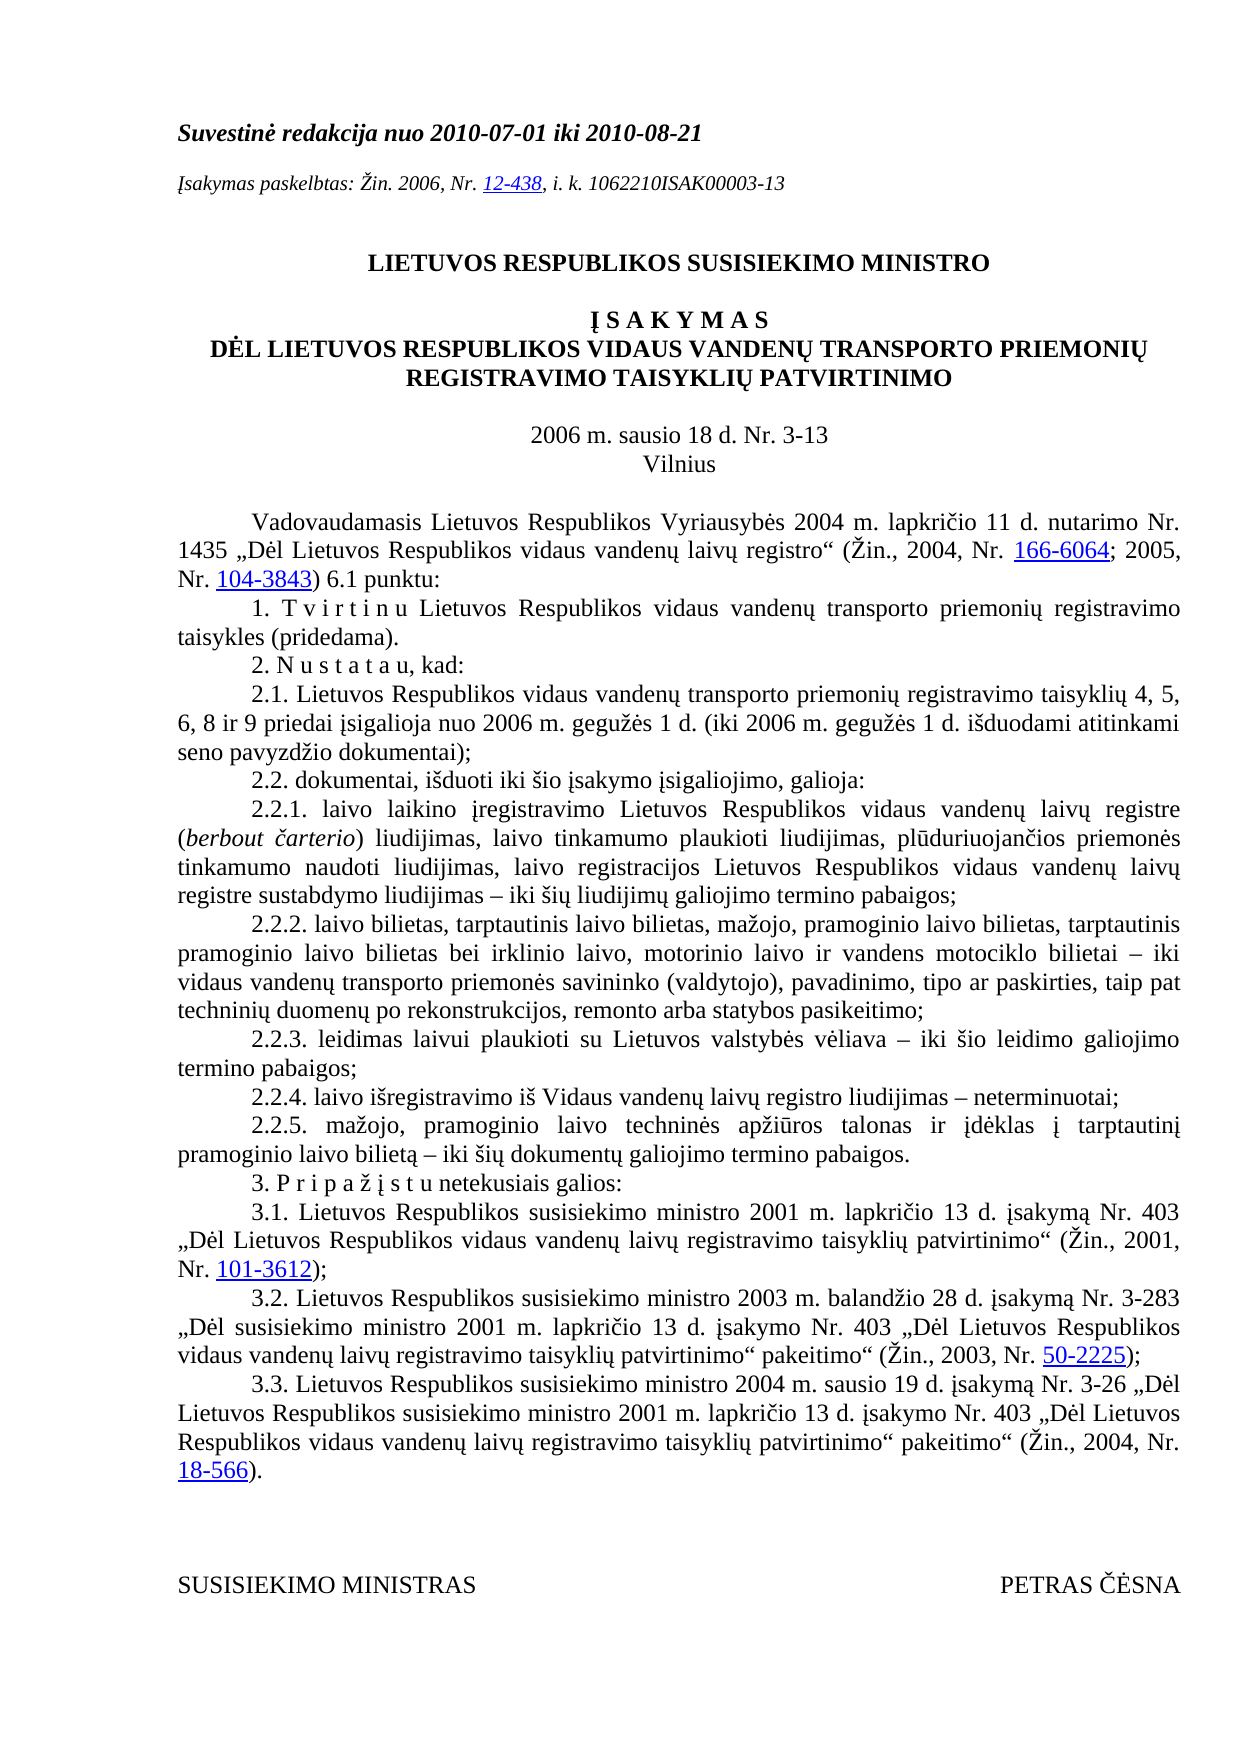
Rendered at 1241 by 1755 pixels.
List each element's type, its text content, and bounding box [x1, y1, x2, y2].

text 2.2. dokumentai, išduoti iki šio įsakymo įsigaliojimo, galioja: [177, 765, 1181, 794]
text Vilnius [177, 449, 1181, 478]
text Įsakymas paskelbtas: Žin. 2006, Nr. 12-438, i. k. 1062210ISAK00003-13 [177, 171, 1181, 195]
text 1. Tvirtinu Lietuvos Respublikos vidaus vandenų transporto priemonių registravimo taisykles (pridedama). [177, 593, 1181, 650]
text Suvestinė redakcija nuo 2010-07-01 iki 2010-08-21 [177, 118, 1181, 147]
text LIETUVOS RESPUBLIKOS SUSISIEKIMO MINISTRO [177, 248, 1181, 277]
text 2.2.1. laivo laikino įregistravimo Lietuvos Respublikos vidaus vandenų laivų registre (berbout čarterio) liudijimas, laivo tinkamumo plaukioti liudijimas, plūduriuojančios priemonės tinkamumo naudoti liudijimas, laivo registracijos Lietuvos Respublikos vidaus vandenų laivų registre sustabdymo liudijimas – iki šių liudijimų galiojimo termino pabaigos; [177, 794, 1181, 909]
text 3.3. Lietuvos Respublikos susisiekimo ministro 2004 m. sausio 19 d. įsakymą Nr. 3-26 „Dėl Lietuvos Respublikos susisiekimo ministro 2001 m. lapkričio 13 d. įsakymo Nr. 403 „Dėl Lietuvos Respublikos vidaus vandenų laivų registravimo taisyklių patvirtinimo“ pakeitimo“ (Žin., 2004, Nr. 18-566). [177, 1369, 1181, 1484]
text 3. Pripažįstu netekusiais galios: [177, 1168, 1181, 1197]
text 3.2. Lietuvos Respublikos susisiekimo ministro 2003 m. balandžio 28 d. įsakymą Nr. 3-283 „Dėl susisiekimo ministro 2001 m. lapkričio 13 d. įsakymo Nr. 403 „Dėl Lietuvos Respublikos vidaus vandenų laivų registravimo taisyklių patvirtinimo“ pakeitimo“ (Žin., 2003, Nr. 50-2225); [177, 1283, 1181, 1369]
text 2.2.3. leidimas laivui plaukioti su Lietuvos valstybės vėliava – iki šio leidimo galiojimo termino pabaigos; [177, 1024, 1181, 1082]
text Į S A K Y M A S [177, 305, 1181, 334]
text Vadovaudamasis Lietuvos Respublikos Vyriausybės 2004 m. lapkričio 11 d. nutarimo Nr. 1435 „Dėl Lietuvos Respublikos vidaus vandenų laivų registro“ (Žin., 2004, Nr. 166-6064; 2005, Nr. 104-3843) 6.1 punktu: [177, 507, 1181, 593]
text 2. Nustatau, kad: [177, 650, 1181, 679]
text 2.2.4. laivo išregistravimo iš Vidaus vandenų laivų registro liudijimas – neterminuotai; [177, 1082, 1181, 1110]
text 3.1. Lietuvos Respublikos susisiekimo ministro 2001 m. lapkričio 13 d. įsakymą Nr. 403 „Dėl Lietuvos Respublikos vidaus vandenų laivų registravimo taisyklių patvirtinimo“ (Žin., 2001, Nr. 101-3612); [177, 1197, 1181, 1283]
text 2.1. Lietuvos Respublikos vidaus vandenų transporto priemonių registravimo taisyklių 4, 5, 6, 8 ir 9 priedai įsigalioja nuo 2006 m. gegužės 1 d. (iki 2006 m. gegužės 1 d. išduodami atitinkami seno pavyzdžio dokumentai); [177, 679, 1181, 765]
text DĖL LIETUVOS RESPUBLIKOS VIDAUS VANDENŲ TRANSPORTO PRIEMONIŲ REGISTRAVIMO TAISYKLIŲ PATVIRTINIMO [177, 334, 1181, 392]
text SUSISIEKIMO MINISTRAS PETRAS ČĖSNA [177, 1570, 1181, 1599]
text 2.2.2. laivo bilietas, tarptautinis laivo bilietas, mažojo, pramoginio laivo bilietas, tarptautinis pramoginio laivo bilietas bei irklinio laivo, motorinio laivo ir vandens motociklo bilietai – iki vidaus vandenų transporto priemonės savininko (valdytojo), pavadinimo, tipo ar paskirties, taip pat techninių duomenų po rekonstrukcijos, remonto arba statybos pasikeitimo; [177, 909, 1181, 1024]
text 2.2.5. mažojo, pramoginio laivo techninės apžiūros talonas ir įdėklas į tarptautinį pramoginio laivo bilietą – iki šių dokumentų galiojimo termino pabaigos. [177, 1110, 1181, 1168]
text 2006 m. sausio 18 d. Nr. 3-13 [177, 420, 1181, 449]
